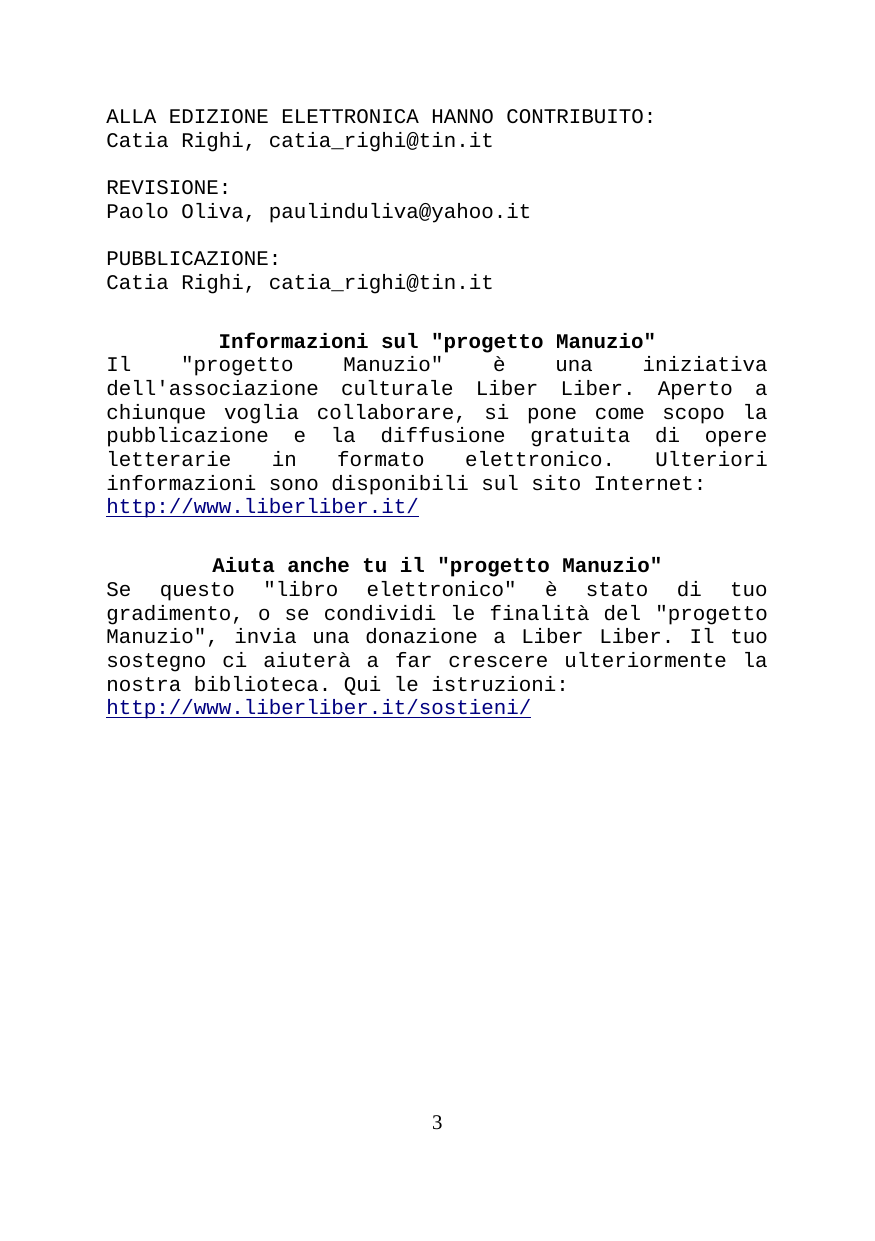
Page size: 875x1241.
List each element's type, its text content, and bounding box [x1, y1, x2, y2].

text http://www.liberliber.it/sostieni/ [106, 697, 768, 721]
text ALLA EDIZIONE ELETTRONICA HANNO CONTRIBUITO: [106, 106, 768, 130]
text http://www.liberliber.it/ [106, 496, 768, 520]
text REVISIONE: [106, 177, 768, 201]
text Informazioni sul "progetto Manuzio" [106, 331, 768, 354]
text Il "progetto Manuzio" è una iniziativa dell'associazione culturale Liber Liber. Aperto a chiunque voglia collaborare, si pone come scopo la pubblicazione e la diffusione gratuita di opere letterarie in formato elettronico. Ulteriori informazioni sono disponibili sul sito Internet: [106, 354, 768, 496]
text Paolo Oliva, paulinduliva@yahoo.it [106, 201, 768, 224]
text Se questo "libro elettronico" è stato di tuo gradimento, o se condividi le finalità del "progetto Manuzio", invia una donazione a Liber Liber. Il tuo sostegno ci aiuterà a far crescere ulteriormente la nostra biblioteca. Qui le istruzioni: [106, 579, 768, 697]
text PUBBLICAZIONE: [106, 248, 768, 272]
text Catia Righi, catia_righi@tin.it [106, 272, 768, 295]
text Aiuta anche tu il "progetto Manuzio" [106, 555, 768, 579]
text Catia Righi, catia_righi@tin.it [106, 130, 768, 153]
